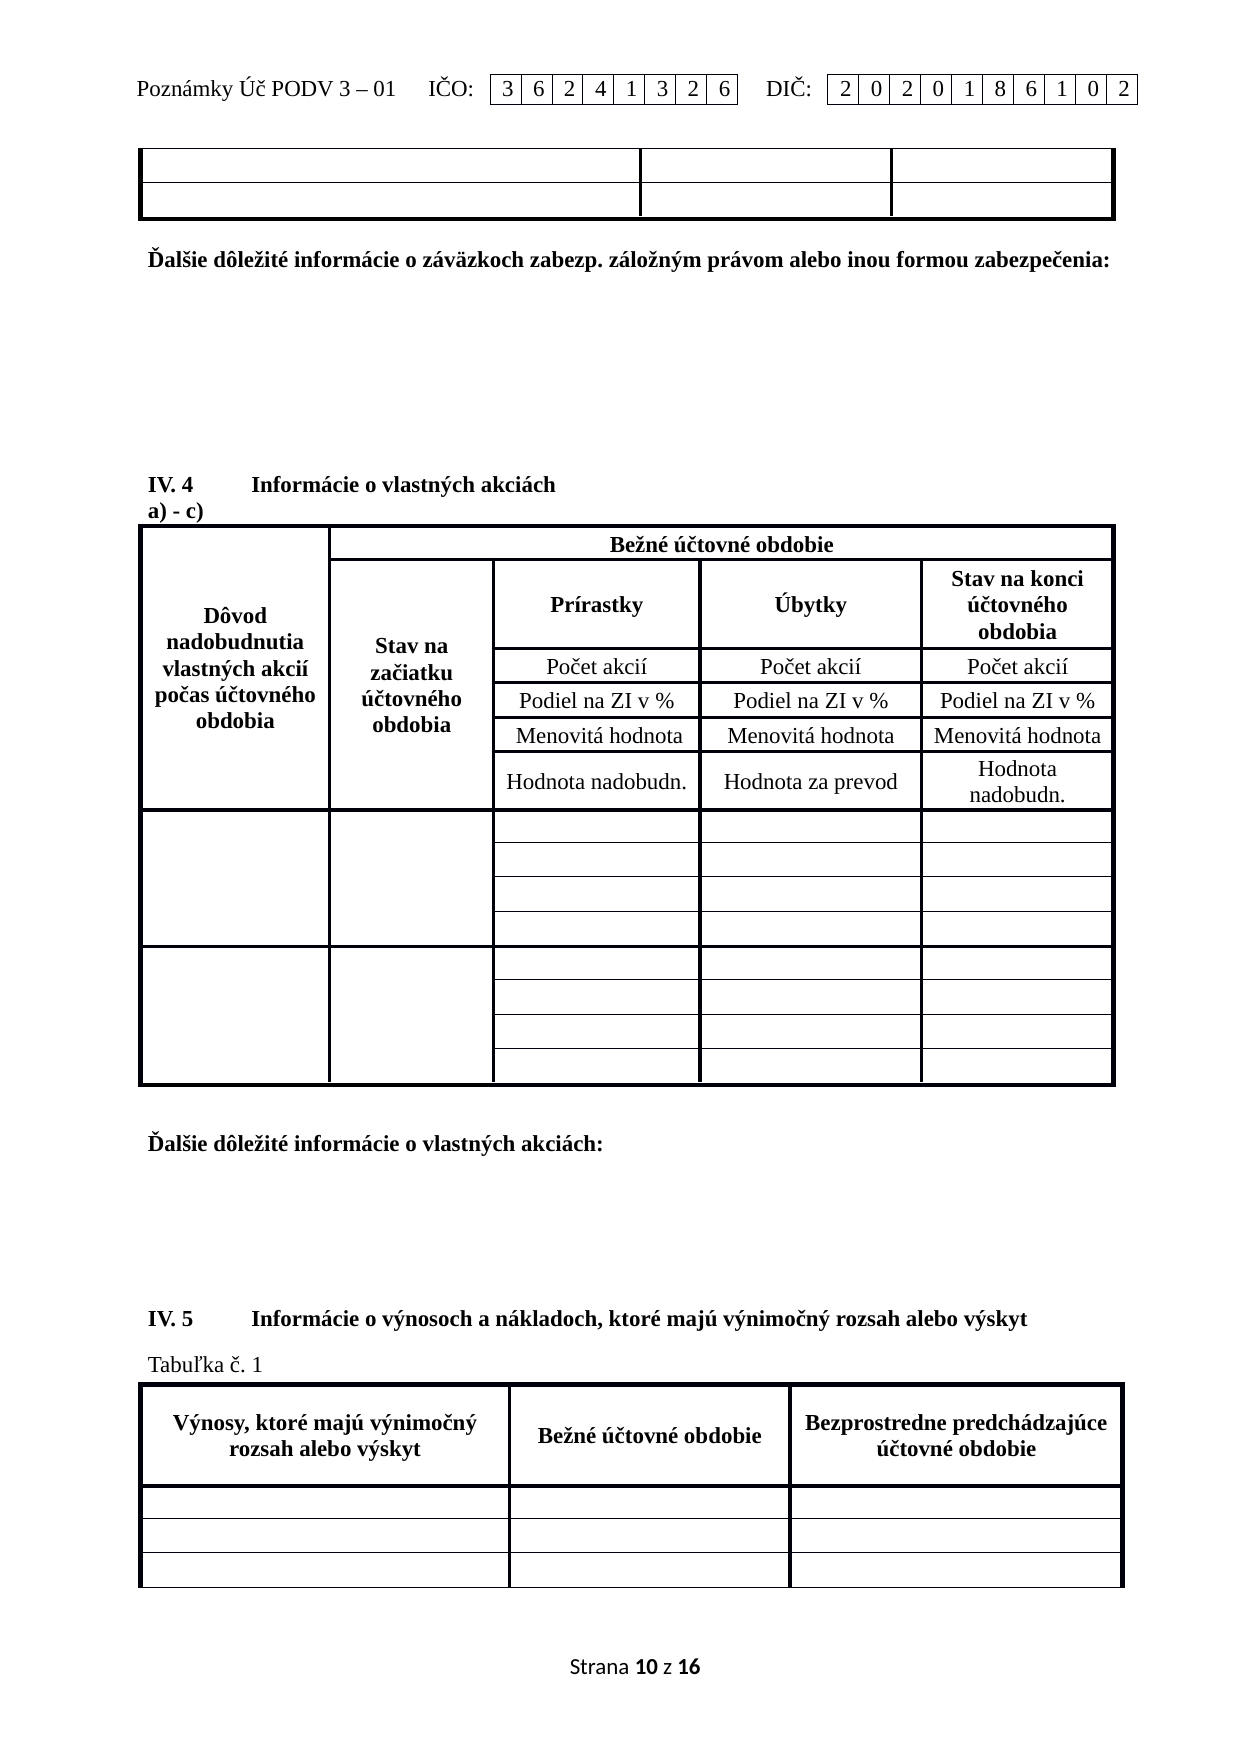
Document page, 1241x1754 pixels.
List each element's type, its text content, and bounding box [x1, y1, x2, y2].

table_header [509, 1348, 686, 1382]
table_header Bežné účtovné obdobie [331, 528, 1111, 558]
table_cell [495, 1049, 698, 1082]
table_cell [495, 843, 698, 876]
table_cell [923, 843, 1111, 876]
table_header Tabuľka č. 1 [140, 1348, 346, 1382]
table_cell [923, 1015, 1111, 1048]
table_cell [642, 149, 890, 182]
table_cell [923, 948, 1111, 979]
table_cell [511, 1488, 788, 1518]
table_cell [702, 948, 920, 979]
text IV. 5 Informácie o výnosoch a nákladoch, ktoré majú výnimočný rozsah alebo výskyt [148, 1304, 1122, 1331]
text Ďalšie dôležité informácie o vlastných akciách: [148, 1130, 1122, 1156]
table_cell [495, 812, 698, 842]
table_cell Počet akcií [495, 650, 698, 681]
table_cell [702, 843, 920, 876]
table_cell [143, 183, 639, 216]
table_cell [923, 812, 1111, 842]
table_header [686, 1348, 801, 1382]
table_cell Hodnota za prevod [702, 753, 920, 807]
table_cell [143, 812, 328, 945]
table_cell Bezprostredne predchádzajúce účtovné obdobie [792, 1387, 1120, 1483]
table_cell Hodnota nadobudn. [495, 753, 698, 807]
table_cell Počet akcií [923, 650, 1111, 681]
table_cell [893, 183, 1111, 216]
table_cell [702, 877, 920, 911]
table_header [801, 1348, 817, 1382]
table_cell [702, 812, 920, 842]
table_cell [702, 1015, 920, 1048]
table_cell [923, 1049, 1111, 1082]
table_cell [143, 948, 328, 1082]
table_cell [923, 980, 1111, 1014]
table_cell [893, 149, 1111, 182]
table_cell [511, 1553, 788, 1587]
table_header [458, 1348, 509, 1382]
table_header Dôvod nadobudnutia vlastných akcií počas účtovného obdobia [143, 528, 328, 807]
table_cell [923, 912, 1111, 945]
table_cell Stav na začiatku účtovného obdobia [331, 561, 492, 807]
text Ďalšie dôležité informácie o záväzkoch zabezp. záložným právom alebo inou formou zabezpečenia: [148, 246, 1152, 272]
table_cell [331, 812, 492, 945]
table_header [817, 1348, 1004, 1382]
table_cell [143, 1553, 508, 1587]
table_cell [143, 149, 639, 182]
table_cell Stav na konci účtovného obdobia [923, 561, 1111, 647]
table_cell [702, 1049, 920, 1082]
table_cell [792, 1519, 1120, 1552]
table_cell [495, 912, 698, 945]
table_cell Bežné účtovné obdobie [511, 1387, 788, 1483]
table_cell Podiel na ZI v % [923, 684, 1111, 716]
table_cell [331, 948, 492, 1082]
table_cell [511, 1519, 788, 1552]
table_cell Podiel na ZI v % [495, 684, 698, 716]
table_cell Úbytky [702, 561, 920, 647]
table_header [1106, 1348, 1122, 1382]
text IV. 4 Informácie o vlastných akciách [148, 471, 1122, 497]
table_cell [495, 877, 698, 911]
table_cell [143, 1519, 508, 1552]
table_cell [792, 1488, 1120, 1518]
table_cell [702, 912, 920, 945]
table_header [346, 1348, 458, 1382]
table_cell Výnosy, ktoré majú výnimočný rozsah alebo výskyt [143, 1387, 508, 1483]
table_cell [495, 1015, 698, 1048]
table_cell Menovitá hodnota [495, 719, 698, 750]
table_cell Hodnota nadobudn. [923, 753, 1111, 807]
table_cell Podiel na ZI v % [702, 684, 920, 716]
table_cell [642, 183, 890, 216]
table_cell [495, 980, 698, 1014]
table_cell Menovitá hodnota [923, 719, 1111, 750]
text a) - c) [148, 497, 1122, 523]
table_cell [792, 1553, 1120, 1587]
table_cell Menovitá hodnota [702, 719, 920, 750]
table_cell [143, 1488, 508, 1518]
table_cell [495, 948, 698, 979]
table_header [1004, 1348, 1106, 1382]
table_cell Počet akcií [702, 650, 920, 681]
table_cell [702, 980, 920, 1014]
table_cell Prírastky [495, 561, 698, 647]
table_cell [923, 877, 1111, 911]
